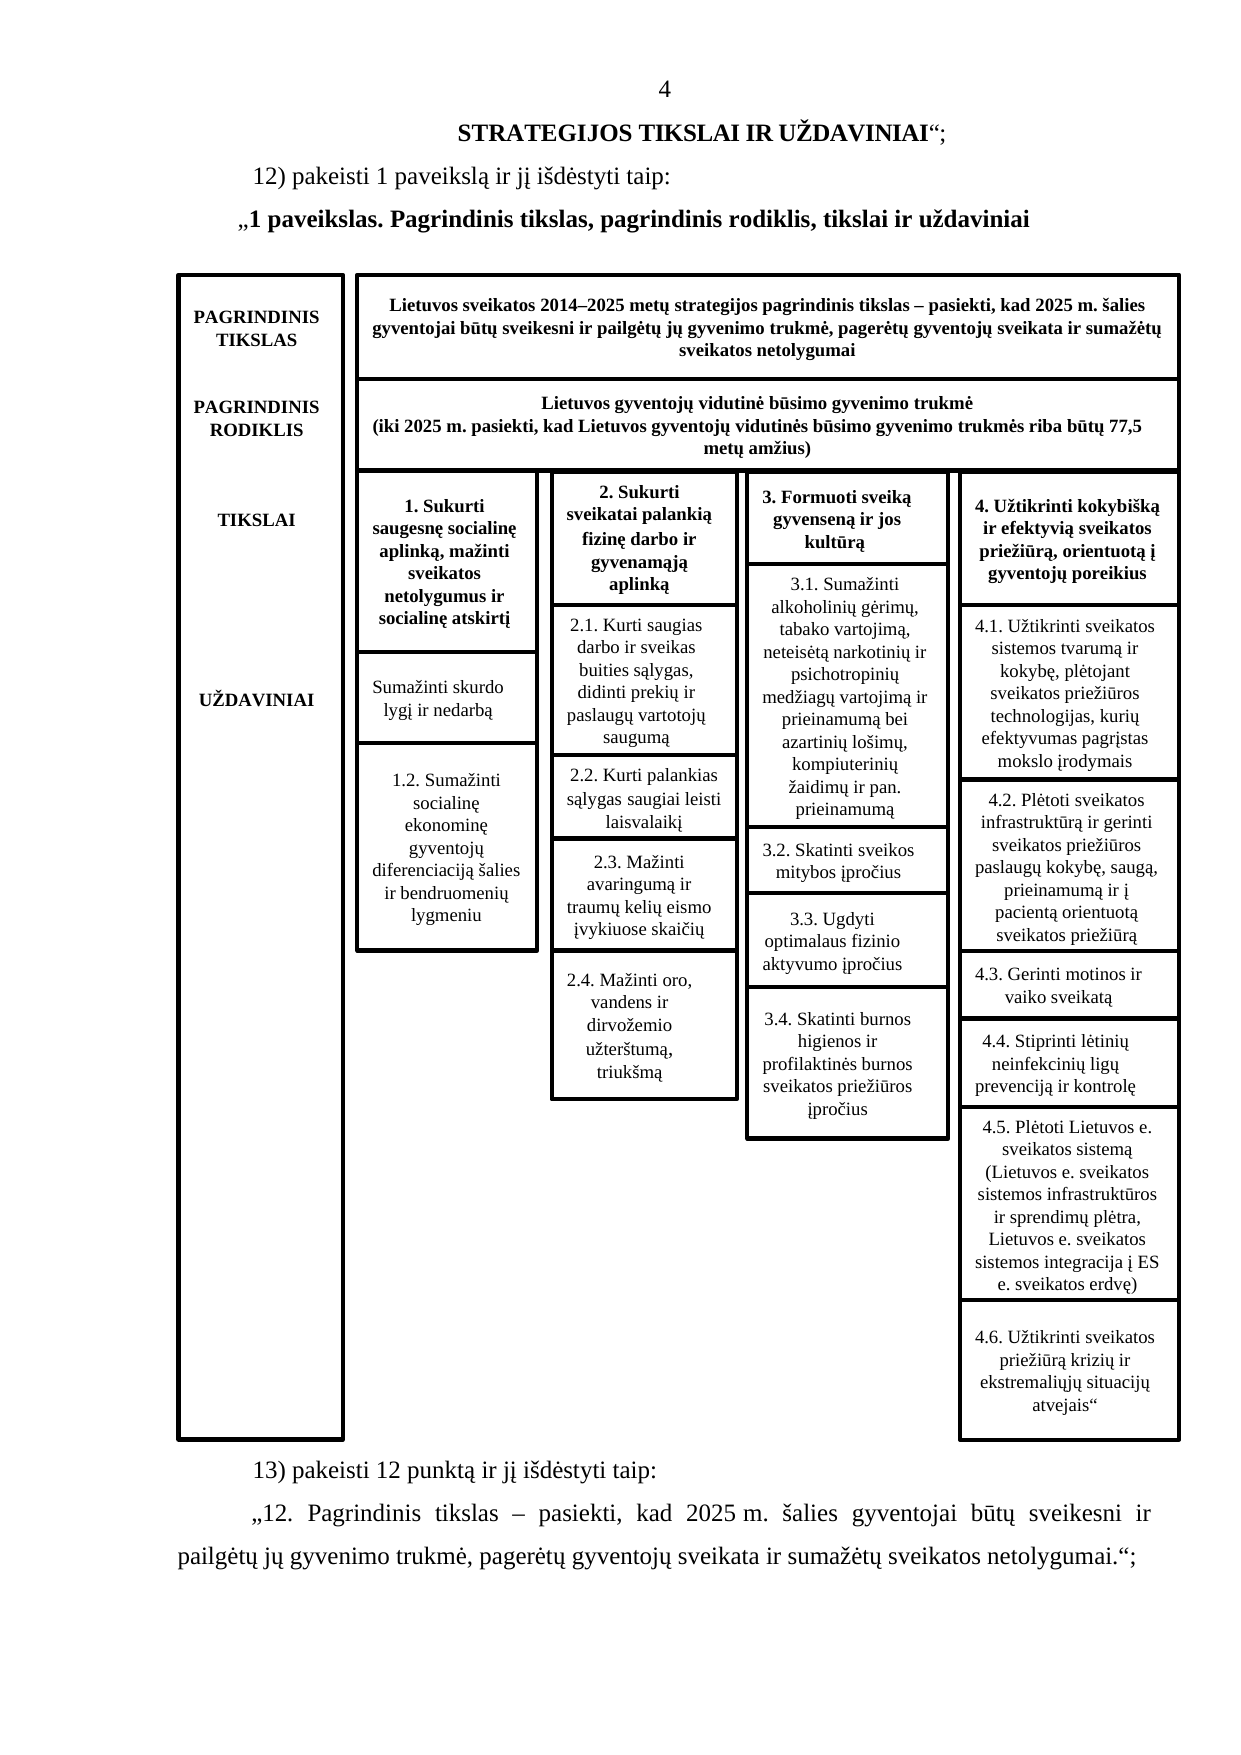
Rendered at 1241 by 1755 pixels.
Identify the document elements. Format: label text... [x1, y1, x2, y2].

text STRATEGIJOS tikslai ir uždaviniai“; [177, 118, 1152, 147]
text „12. Pagrindinis tikslas – pasiekti, kad 2025 m. šalies gyventojai būtų sveikesni ir pailgėtų jų gyvenimo trukmė, pagerėtų gyventojų sveikata ir sumažėtų sveikatos netolygumai.“; [177, 1498, 1152, 1570]
text „1 paveikslas. Pagrindinis tikslas, pagrindinis rodiklis, tikslai ir uždaviniai [162, 204, 1152, 233]
text 12) pakeisti 1 paveikslą ir jį išdėstyti taip: [177, 161, 1152, 190]
text 13) pakeisti 12 punktą ir jį išdėstyti taip: [177, 1455, 1152, 1484]
